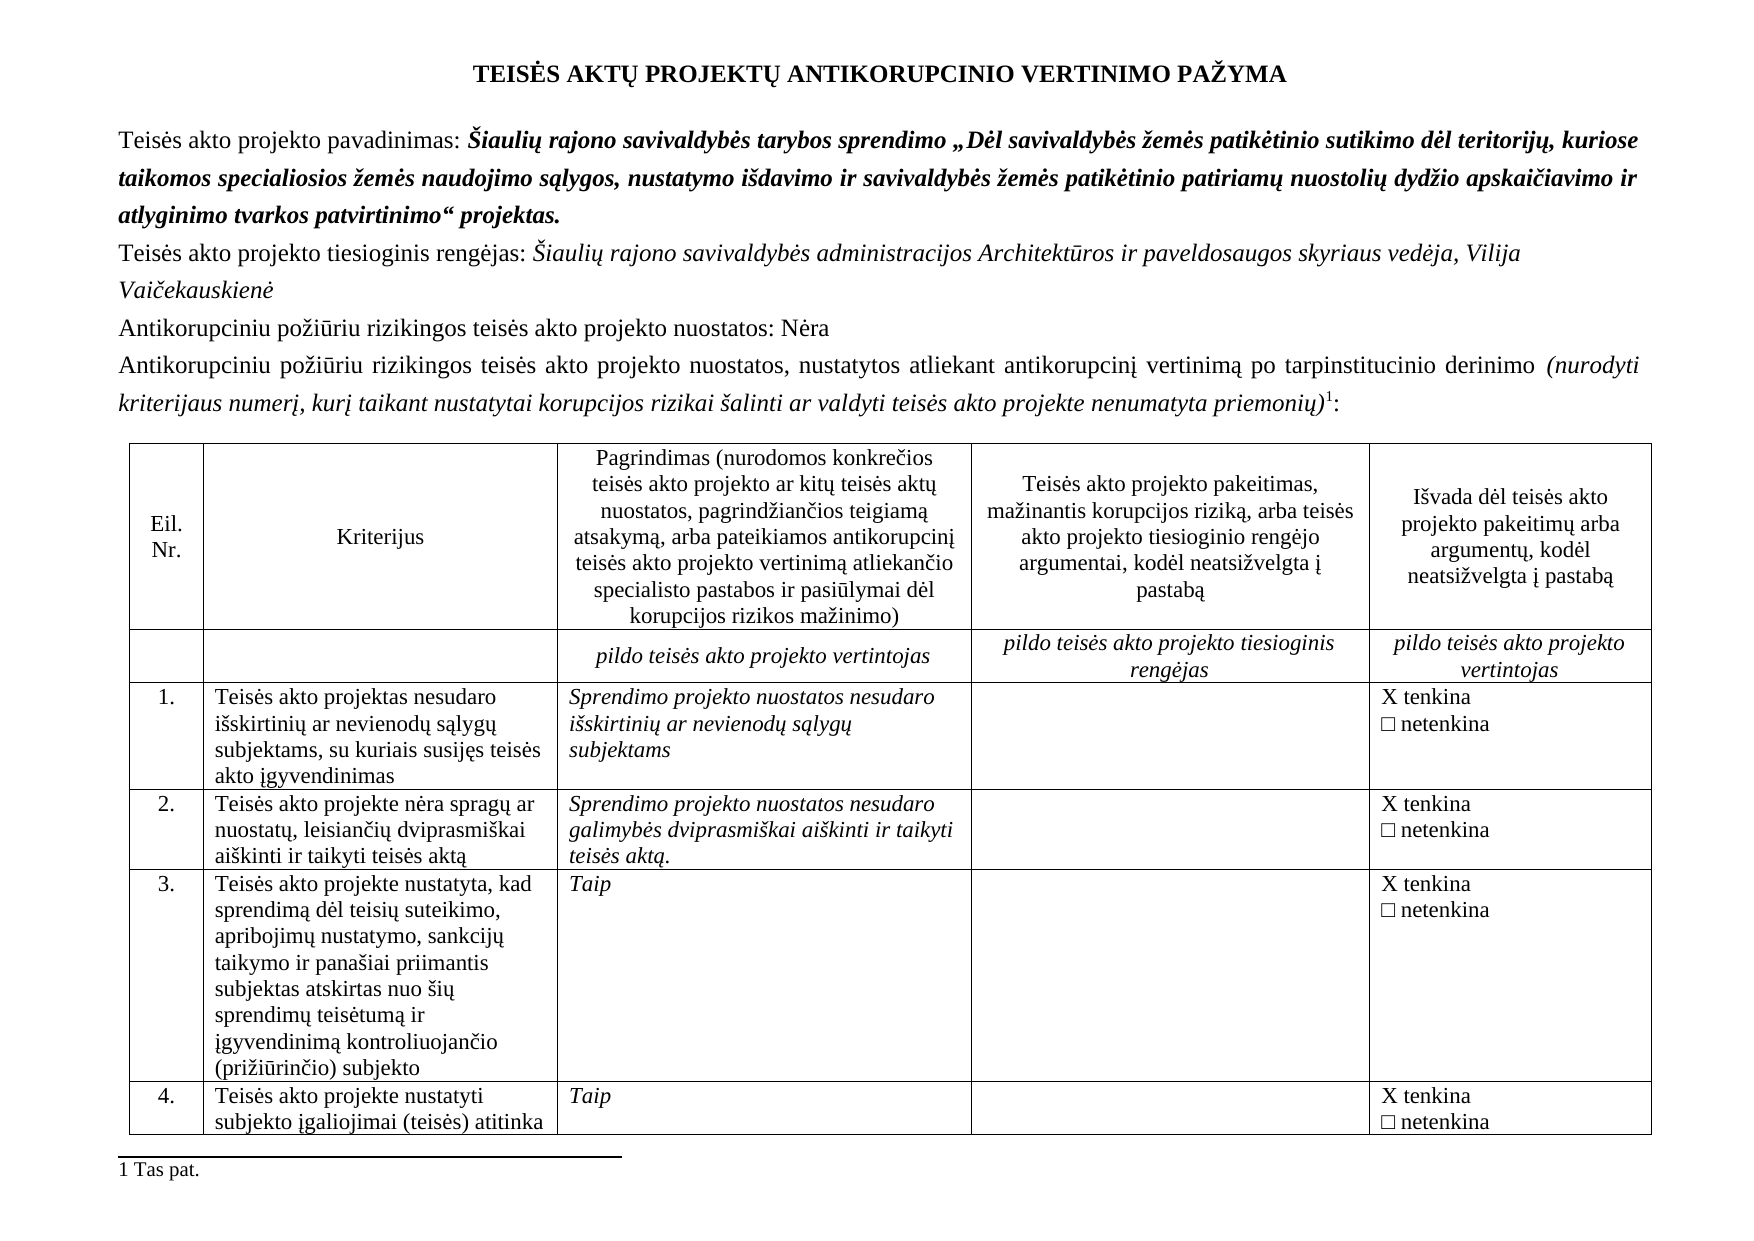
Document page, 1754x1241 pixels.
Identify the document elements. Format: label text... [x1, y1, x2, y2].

table_header Išvada dėl teisės akto projekto pakeitimų arba argumentų, kodėl neatsižvelgta į pastabą [1370, 444, 1651, 628]
text Antikorupciniu požiūriu rizikingos teisės akto projekto nuostatos, nustatytos atliekant antikorupcinį vertinimą po tarpinstitucinio derinimo (nurodyti kriterijaus numerį, kurį taikant nustatytai korupcijos rizikai šalinti ar valdyti teisės akto projekte nenumatyta priemonių): [118, 342, 1642, 417]
table_cell pildo teisės akto projekto tiesioginis rengėjas [972, 630, 1369, 682]
table_cell [972, 1082, 1369, 1134]
table_cell pildo teisės akto projekto vertintojas [1370, 630, 1651, 682]
table_cell Teisės akto projekte nustatyti subjekto įgaliojimai (teisės) atitinka [204, 1082, 557, 1134]
table_cell 4. [130, 1082, 203, 1134]
table_cell X tenkina □ netenkina [1370, 790, 1651, 869]
table_cell X tenkina □ netenkina [1370, 1082, 1651, 1134]
table_cell [204, 630, 557, 682]
text Teisės akto projekto tiesioginis rengėjas: Šiaulių rajono savivaldybės administracijos Architektūros ir paveldosaugos skyriaus vedėja, Vilija Vaičekauskienė [118, 229, 1642, 304]
text Teisės akto projekto pavadinimas: Šiaulių rajono savivaldybės tarybos sprendimo „Dėl savivaldybės žemės patikėtinio sutikimo dėl teritorijų, kuriose taikomos specialiosios žemės naudojimo sąlygos, nustatymo išdavimo ir savivaldybės žemės patikėtinio patiriamų nuostolių dydžio apskaičiavimo ir atlyginimo tvarkos patvirtinimo“ projektas. [118, 117, 1642, 229]
table_cell [972, 683, 1369, 789]
table_cell Taip [558, 1082, 971, 1134]
table_cell Teisės akto projekte nėra spragų ar nuostatų, leisiančių dviprasmiškai aiškinti ir taikyti teisės aktą [204, 790, 557, 869]
table_cell pildo teisės akto projekto vertintojas [558, 630, 971, 682]
text Antikorupciniu požiūriu rizikingos teisės akto projekto nuostatos: Nėra [118, 304, 1642, 342]
table_cell Sprendimo projekto nuostatos nesudaro išskirtinių ar nevienodų sąlygų subjektams [558, 683, 971, 789]
table_cell Teisės akto projektas nesudaro išskirtinių ar nevienodų sąlygų subjektams, su kuriais susijęs teisės akto įgyvendinimas [204, 683, 557, 789]
table_cell [972, 790, 1369, 869]
text Tas pat. [118, 1157, 1642, 1181]
table_header Eil. Nr. [130, 444, 203, 628]
text TEISĖS AKTŲ PROJEKTŲ ANTIKORUPCINIO VERTINIMO PAŽYMA [118, 59, 1642, 88]
table_cell X tenkina □ netenkina [1370, 683, 1651, 789]
table_cell X tenkina □ netenkina [1370, 870, 1651, 1081]
table_cell 2. [130, 790, 203, 869]
table_cell 3. [130, 870, 203, 1081]
table_header Kriterijus [204, 444, 557, 628]
table_header Teisės akto projekto pakeitimas, mažinantis korupcijos riziką, arba teisės akto projekto tiesioginio rengėjo argumentai, kodėl neatsižvelgta į pastabą [972, 444, 1369, 628]
table_cell Taip [558, 870, 971, 1081]
table_cell [972, 870, 1369, 1081]
table_cell Sprendimo projekto nuostatos nesudaro galimybės dviprasmiškai aiškinti ir taikyti teisės aktą. [558, 790, 971, 869]
table_cell 1. [130, 683, 203, 789]
table_cell [130, 630, 203, 682]
table_cell Teisės akto projekte nustatyta, kad sprendimą dėl teisių suteikimo, apribojimų nustatymo, sankcijų taikymo ir panašiai priimantis subjektas atskirtas nuo šių sprendimų teisėtumą ir įgyvendinimą kontroliuojančio (prižiūrinčio) subjekto [204, 870, 557, 1081]
table_header Pagrindimas (nurodomos konkrečios teisės akto projekto ar kitų teisės aktų nuostatos, pagrindžiančios teigiamą atsakymą, arba pateikiamos antikorupcinį teisės akto projekto vertinimą atliekančio specialisto pastabos ir pasiūlymai dėl korupcijos rizikos mažinimo) [558, 444, 971, 628]
